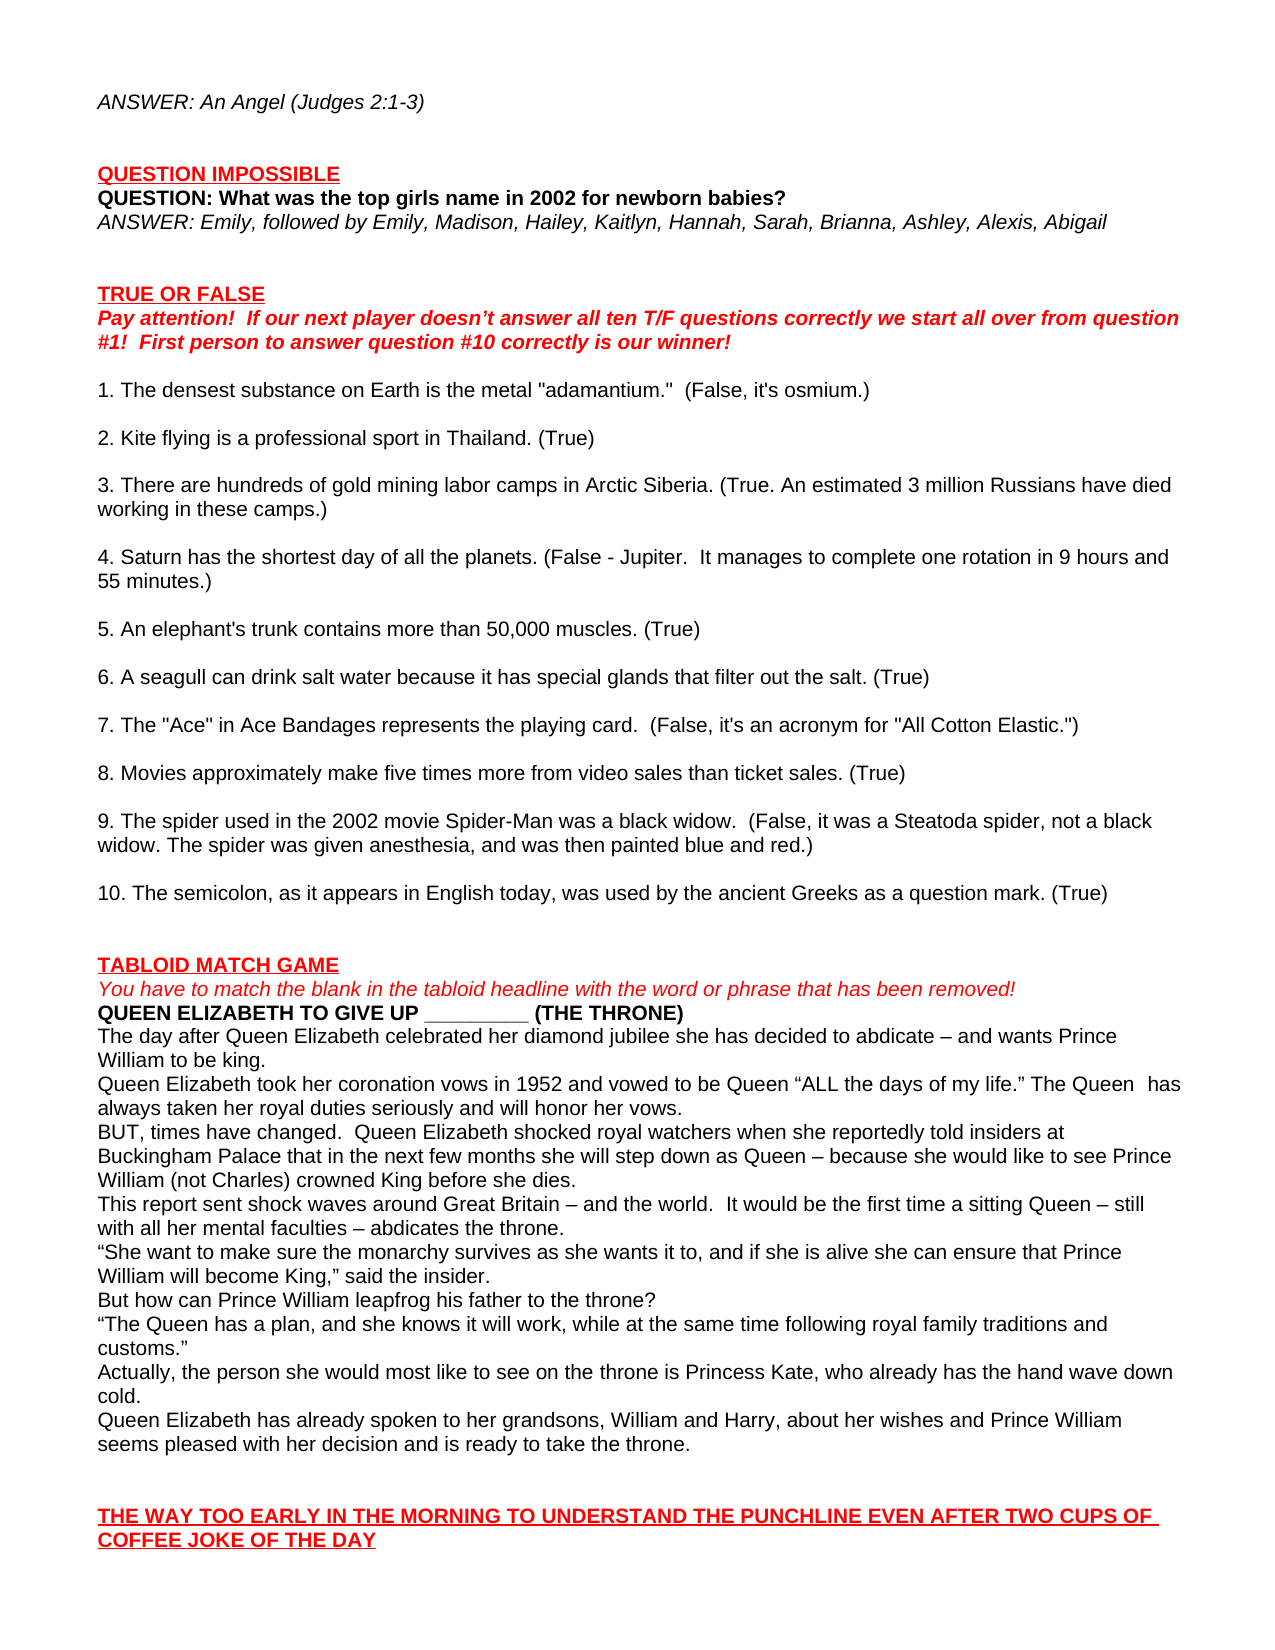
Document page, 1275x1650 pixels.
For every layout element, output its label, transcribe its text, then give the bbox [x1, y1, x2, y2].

text Queen Elizabeth took her coronation vows in 1952 and vowed to be Queen “ALL the days of my life.” The Queen has always taken her royal duties seriously and will honor her vows. [97, 1072, 1185, 1120]
text The day after Queen Elizabeth celebrated her diamond jubilee she has decided to abdicate – and wants Prince William to be king. [97, 1024, 1185, 1072]
text TABLOID MATCH GAME [97, 952, 1185, 976]
text 1. The densest substance on Earth is the metal "adamantium." (False, it's osmium.) [97, 377, 1185, 401]
text QUESTION: What was the top girls name in 2002 for newborn babies? [97, 186, 1185, 210]
text But how can Prince William leapfrog his father to the throne? [97, 1288, 1185, 1312]
text “She want to make sure the monarchy survives as she wants it to, and if she is alive she can ensure that Prince William will become King,” said the insider. [97, 1240, 1185, 1288]
text QUEEN ELIZABETH TO GIVE UP _________ (THE THRONE) [97, 1000, 1185, 1024]
text 8. Movies approximately make five times more from video sales than ticket sales. (True) [97, 761, 1185, 785]
text QUESTION IMPOSSIBLE [97, 162, 1185, 186]
text “The Queen has a plan, and she knows it will work, while at the same time following royal family traditions and customs.” [97, 1312, 1185, 1360]
text Pay attention! If our next player doesn’t answer all ten T/F questions correctly we start all over from question #1! First person to answer question #10 correctly is our winner! [97, 306, 1185, 353]
text 4. Saturn has the shortest day of all the planets. (False - Jupiter. It manages to complete one rotation in 9 hours and 55 minutes.) [97, 545, 1185, 593]
text ANSWER: An Angel (Judges 2:1-3) [97, 90, 1185, 114]
text Queen Elizabeth has already spoken to her grandsons, William and Harry, about her wishes and Prince William seems pleased with her decision and is ready to take the throne. [97, 1408, 1185, 1456]
text 3. There are hundreds of gold mining labor camps in Arctic Siberia. (True. An estimated 3 million Russians have died working in these camps.) [97, 473, 1185, 521]
text BUT, times have changed. Queen Elizabeth shocked royal watchers when she reportedly told insiders at Buckingham Palace that in the next few months she will step down as Queen – because she would like to see Prince William (not Charles) crowned King before she dies. [97, 1120, 1185, 1192]
text THE WAY TOO EARLY IN THE MORNING TO UNDERSTAND THE PUNCHLINE EVEN AFTER TWO CUPS OF COFFEE JOKE OF THE DAY [97, 1503, 1185, 1551]
text 5. An elephant's trunk contains more than 50,000 muscles. (True) [97, 617, 1185, 641]
text 6. A seagull can drink salt water because it has special glands that filter out the salt. (True) [97, 665, 1185, 689]
text 10. The semicolon, as it appears in English today, was used by the ancient Greeks as a question mark. (True) [97, 881, 1185, 904]
text ANSWER: Emily, followed by Emily, Madison, Hailey, Kaitlyn, Hannah, Sarah, Brianna, Ashley, Alexis, Abigail [97, 210, 1185, 234]
text 2. Kite flying is a professional sport in Thailand. (True) [97, 425, 1185, 449]
text Actually, the person she would most like to see on the throne is Princess Kate, who already has the hand wave down cold. [97, 1360, 1185, 1408]
text This report sent shock waves around Great Britain – and the world. It would be the first time a sitting Queen – still with all her mental faculties – abdicates the throne. [97, 1192, 1185, 1240]
text 7. The "Ace" in Ace Bandages represents the playing card. (False, it's an acronym for "All Cotton Elastic.") [97, 713, 1185, 737]
text 9. The spider used in the 2002 movie Spider-Man was a black widow. (False, it was a Steatoda spider, not a black widow. The spider was given anesthesia, and was then painted blue and red.) [97, 809, 1185, 857]
text TRUE OR FALSE [97, 282, 1185, 306]
text You have to match the blank in the tabloid headline with the word or phrase that has been removed! [97, 976, 1185, 1000]
